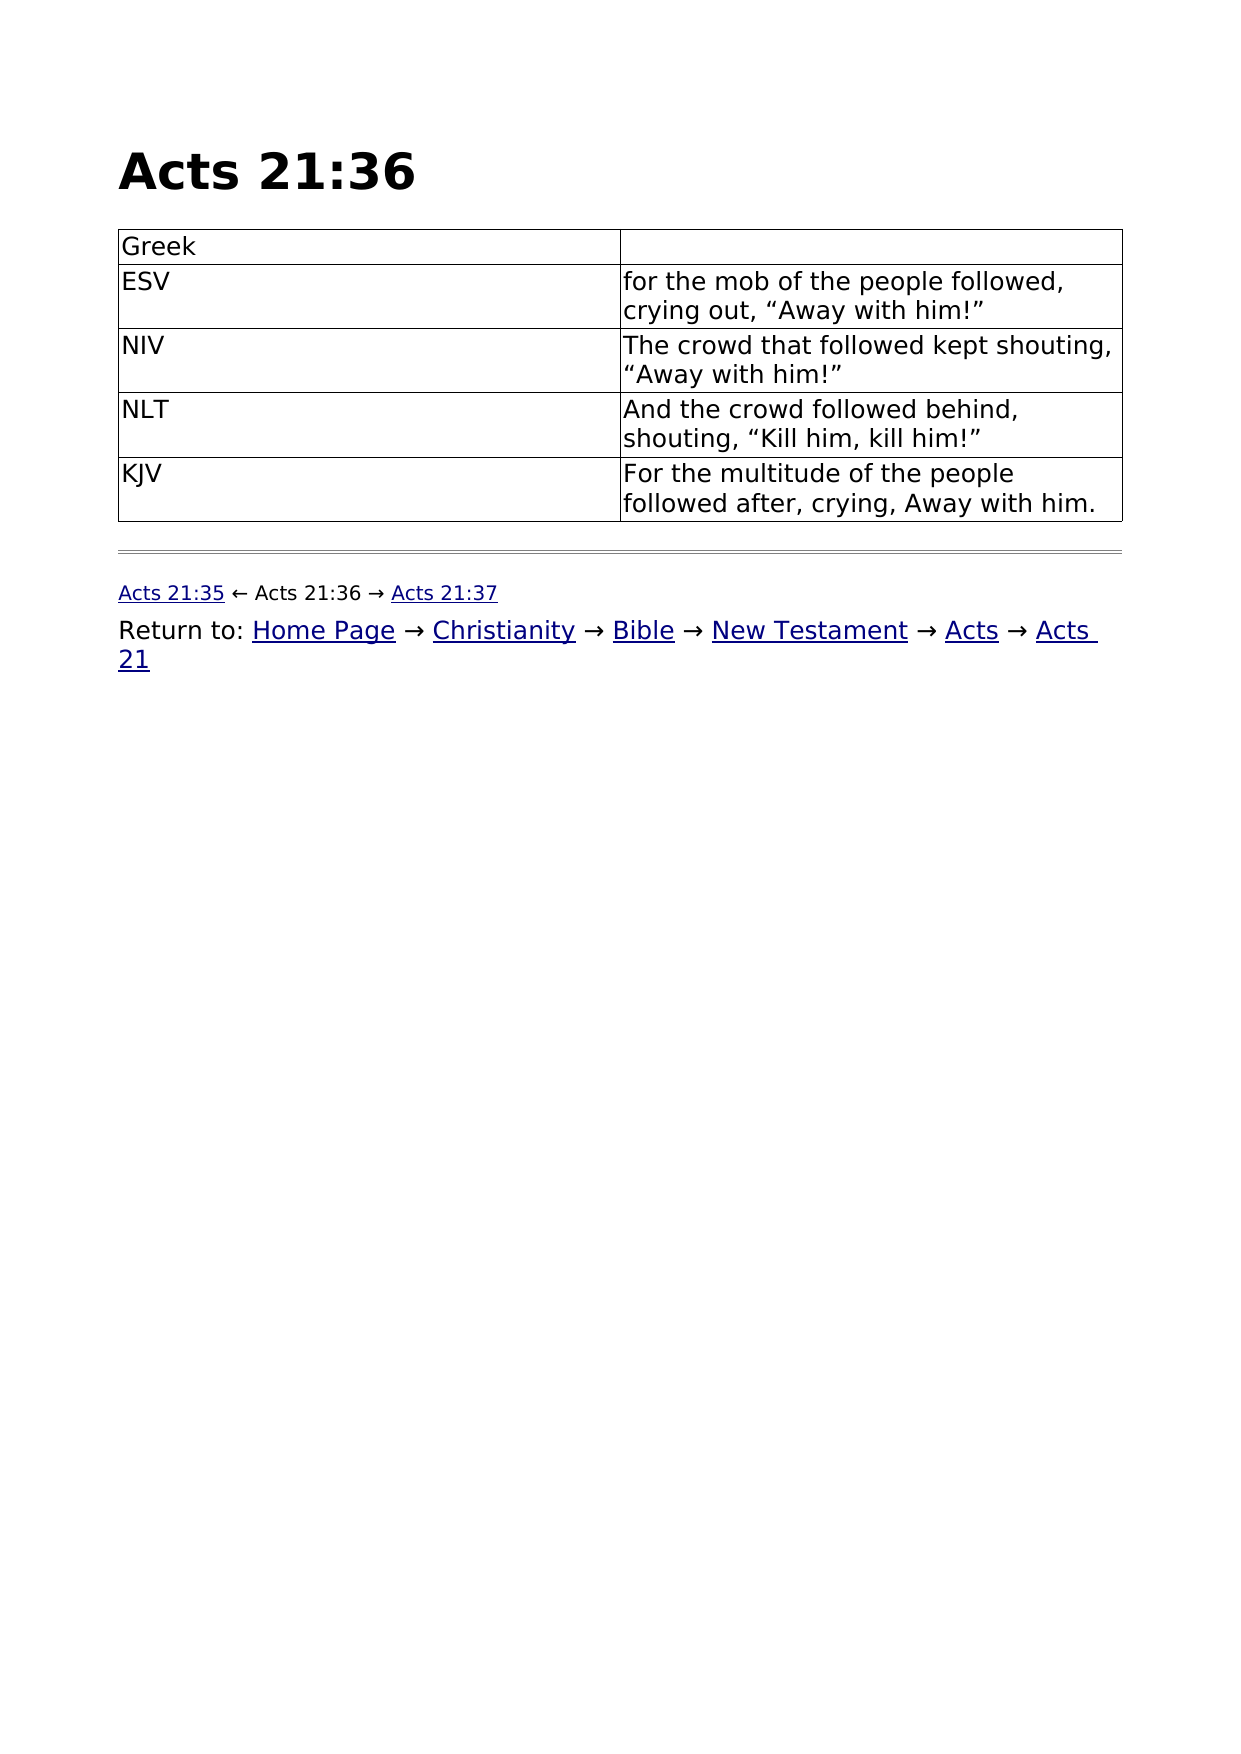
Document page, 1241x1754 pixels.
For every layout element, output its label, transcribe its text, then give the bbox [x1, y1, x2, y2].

table_cell NLT [119, 393, 620, 457]
text Acts 21:35 ← Acts 21:36 → Acts 21:37 [118, 582, 1122, 616]
table_cell ESV [119, 265, 620, 328]
text Return to: Home Page → Christianity → Bible → New Testament → Acts → Acts 21 [118, 616, 1122, 674]
table_cell for the mob of the people followed, crying out, “Away with him!” [621, 265, 1122, 328]
subtitle Acts 21:36 [118, 143, 1122, 201]
table_header [621, 230, 1122, 264]
table_cell And the crowd followed behind, shouting, “Kill him, kill him!” [621, 393, 1122, 457]
table_cell The crowd that followed kept shouting, “Away with him!” [621, 329, 1122, 392]
table_cell NIV [119, 329, 620, 392]
table_header Greek [119, 230, 620, 264]
table_cell For the multitude of the people followed after, crying, Away with him. [621, 458, 1122, 521]
table_cell KJV [119, 458, 620, 521]
